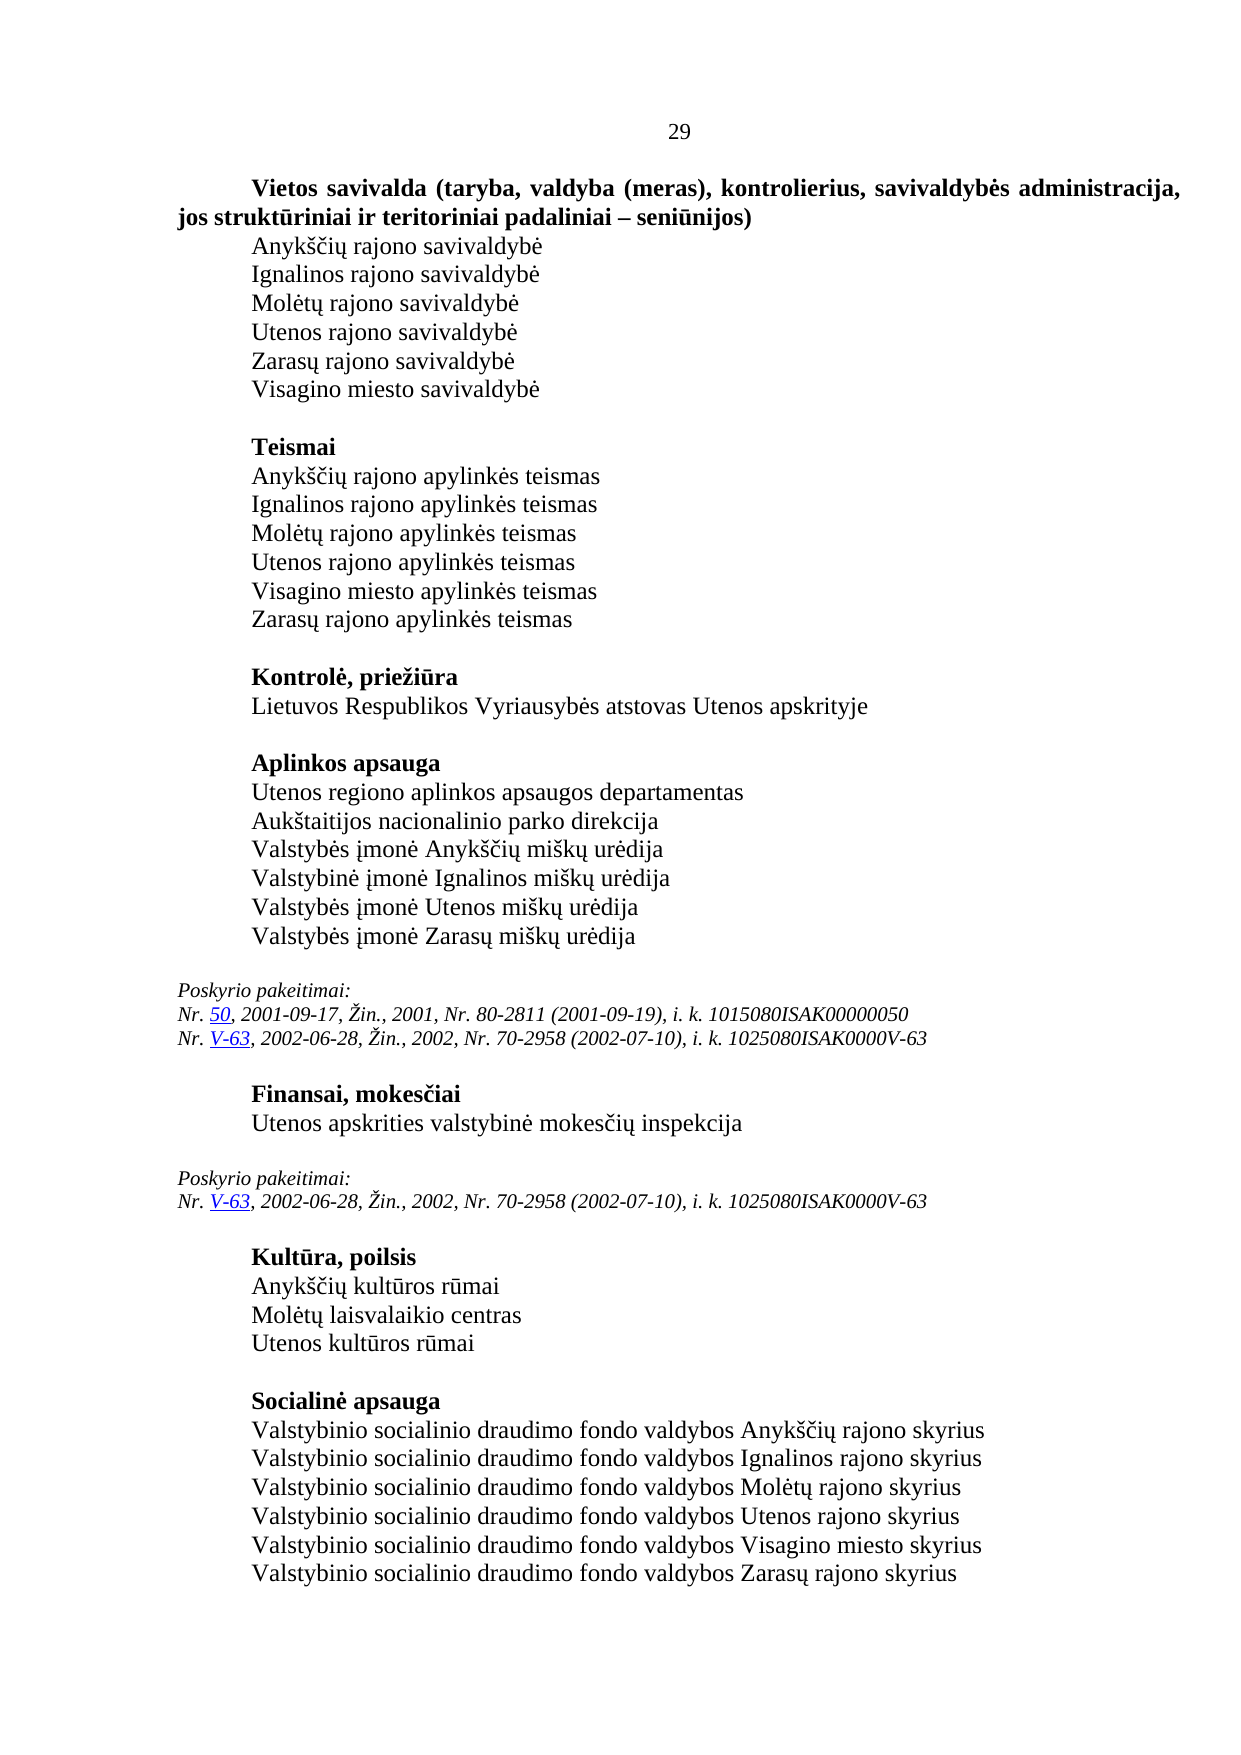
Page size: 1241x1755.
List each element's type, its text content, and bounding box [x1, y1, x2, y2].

text Valstybinio socialinio draudimo fondo valdybos Ignalinos rajono skyrius [177, 1443, 1181, 1472]
text Lietuvos Respublikos Vyriausybės atstovas Utenos apskrityje [177, 691, 1181, 719]
text Utenos regiono aplinkos apsaugos departamentas [177, 777, 1181, 806]
text Valstybinio socialinio draudimo fondo valdybos Zarasų rajono skyrius [177, 1558, 1181, 1587]
text Valstybės įmonė Utenos miškų urėdija [177, 892, 1181, 921]
text Molėtų laisvalaikio centras [177, 1300, 1181, 1328]
text Nr. V-63, 2002-06-28, Žin., 2002, Nr. 70-2958 (2002-07-10), i. k. 1025080ISAK0000V-63 [177, 1189, 1181, 1213]
text Molėtų rajono apylinkės teismas [177, 518, 1181, 547]
text Anykščių rajono savivaldybė [177, 231, 1181, 259]
text Poskyrio pakeitimai: [177, 978, 1181, 1002]
text Anykščių kultūros rūmai [177, 1271, 1181, 1300]
text Valstybinė įmonė Ignalinos miškų urėdija [177, 863, 1181, 892]
text Valstybinio socialinio draudimo fondo valdybos Anykščių rajono skyrius [177, 1415, 1181, 1443]
text Poskyrio pakeitimai: [177, 1165, 1181, 1189]
text Anykščių rajono apylinkės teismas [177, 461, 1181, 489]
text Valstybinio socialinio draudimo fondo valdybos Visagino miesto skyrius [177, 1530, 1181, 1558]
text Nr. 50, 2001-09-17, Žin., 2001, Nr. 80-2811 (2001-09-19), i. k. 1015080ISAK00000050 [177, 1002, 1181, 1026]
text Nr. V-63, 2002-06-28, Žin., 2002, Nr. 70-2958 (2002-07-10), i. k. 1025080ISAK0000V-63 [177, 1026, 1181, 1050]
text Molėtų rajono savivaldybė [177, 288, 1181, 317]
text Finansai, mokesčiai [177, 1079, 1181, 1108]
text Valstybės įmonė Anykščių miškų urėdija [177, 834, 1181, 863]
text Vietos savivalda (taryba, valdyba (meras), kontrolierius, savivaldybės administracija, jos struktūriniai ir teritoriniai padaliniai – seniūnijos) [177, 173, 1181, 231]
text Aplinkos apsauga [177, 748, 1181, 777]
text Utenos apskrities valstybinė mokesčių inspekcija [177, 1108, 1181, 1137]
text Valstybės įmonė Zarasų miškų urėdija [177, 921, 1181, 949]
text Ignalinos rajono apylinkės teismas [177, 489, 1181, 518]
text Aukštaitijos nacionalinio parko direkcija [177, 806, 1181, 834]
text Utenos rajono apylinkės teismas [177, 547, 1181, 576]
text Kultūra, poilsis [177, 1242, 1181, 1271]
text Valstybinio socialinio draudimo fondo valdybos Utenos rajono skyrius [177, 1501, 1181, 1530]
text Valstybinio socialinio draudimo fondo valdybos Molėtų rajono skyrius [177, 1472, 1181, 1501]
text Zarasų rajono savivaldybė [177, 346, 1181, 374]
text Socialinė apsauga [177, 1386, 1181, 1415]
text Visagino miesto savivaldybė [177, 374, 1181, 403]
text Utenos kultūros rūmai [177, 1328, 1181, 1357]
text Kontrolė, priežiūra [177, 662, 1181, 691]
text Visagino miesto apylinkės teismas [177, 576, 1181, 604]
text Ignalinos rajono savivaldybė [177, 259, 1181, 288]
text Zarasų rajono apylinkės teismas [177, 604, 1181, 633]
text Utenos rajono savivaldybė [177, 317, 1181, 346]
text Teismai [177, 432, 1181, 461]
